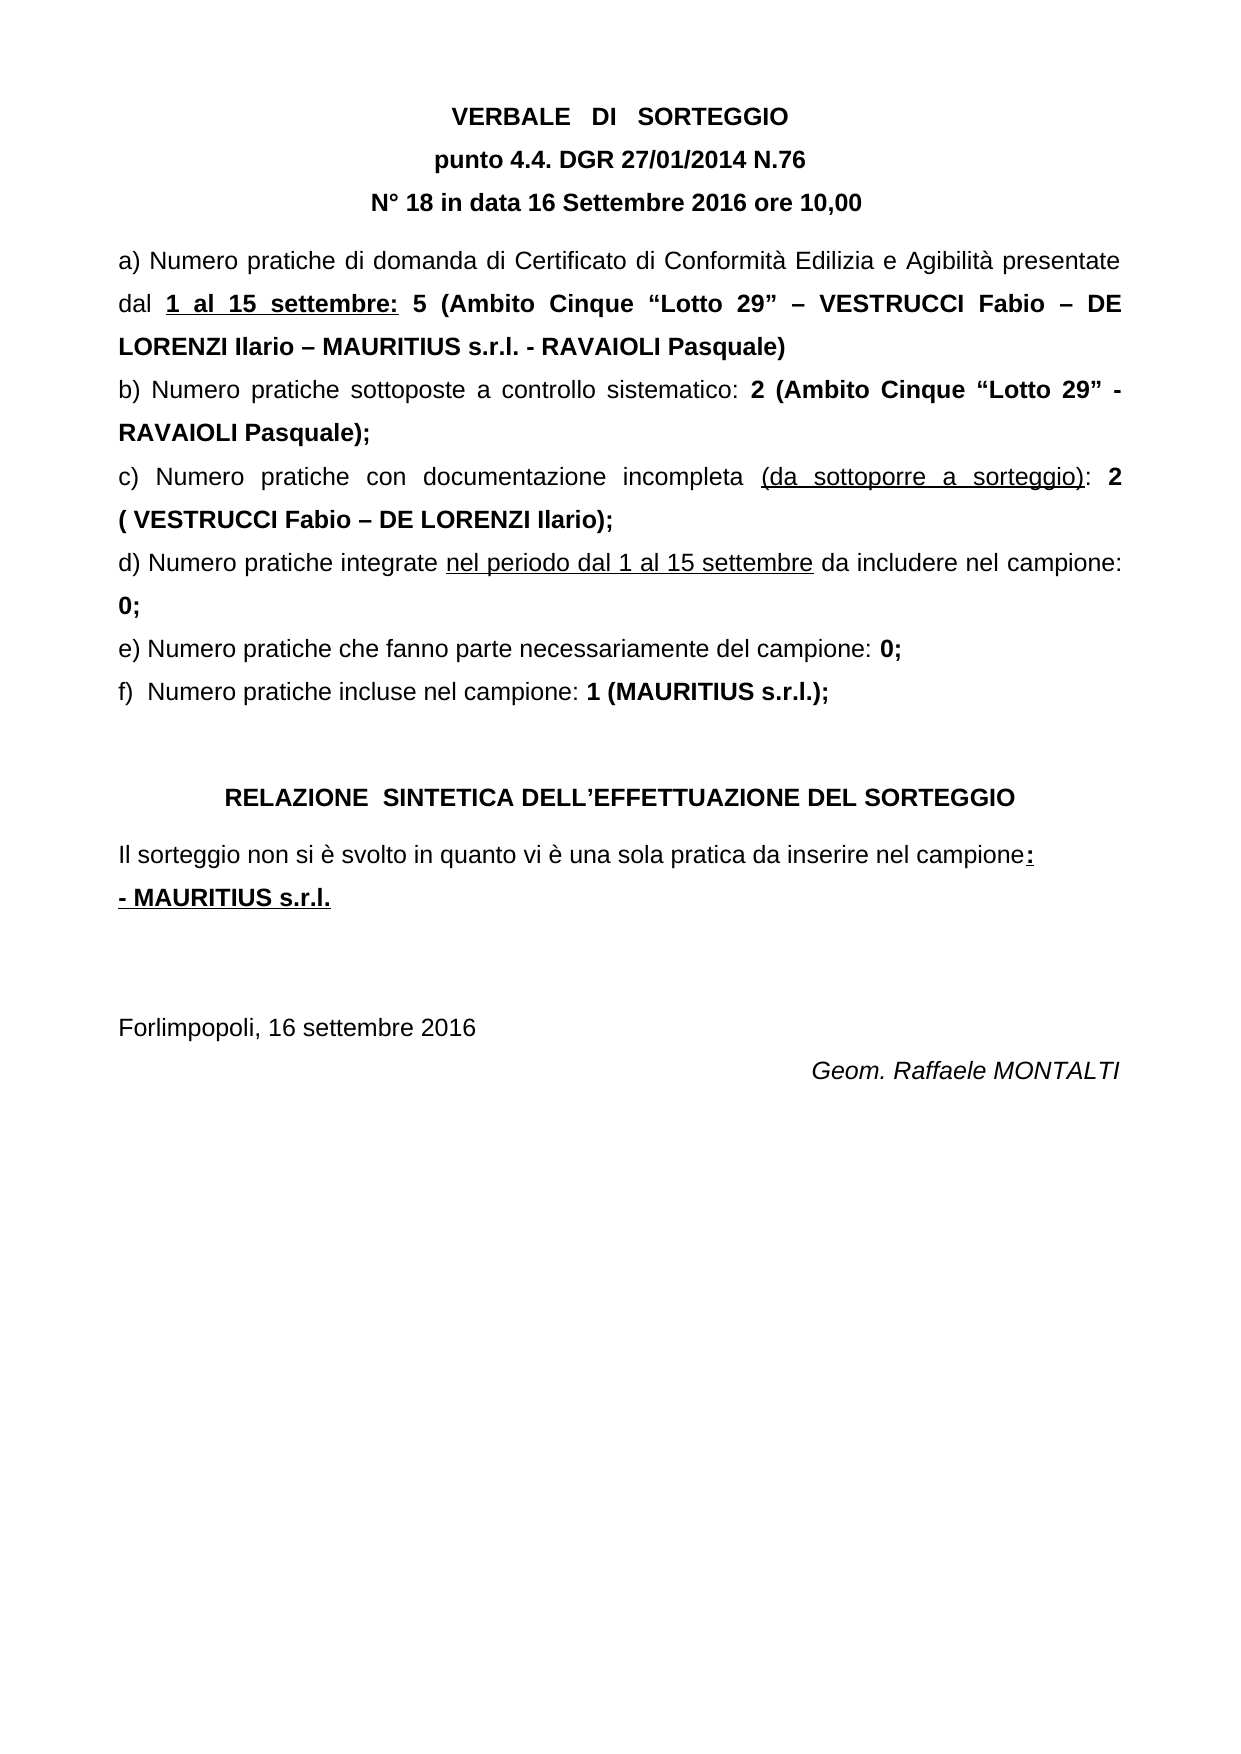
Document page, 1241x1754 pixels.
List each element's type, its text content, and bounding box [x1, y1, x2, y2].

text VERBALE DI SORTEGGIO [118, 102, 1122, 131]
text Geom. Raffaele MONTALTI [118, 1056, 1122, 1084]
list d) Numero pratiche integrate nel periodo dal 1 al 15 settembre da includere nel campione: 0; [118, 548, 1122, 620]
subtitle N° 18 in data 16 Settembre 2016 ore 10,00 [118, 188, 1122, 217]
list c) Numero pratiche con documentazione incompleta (da sottoporre a sorteggio): 2 ( VESTRUCCI Fabio – DE LORENZI Ilario); [118, 462, 1122, 533]
subtitle Forlimpopoli, 16 settembre 2016 [118, 1013, 1122, 1041]
text Il sorteggio non si è svolto in quanto vi è una sola pratica da inserire nel campione: [118, 840, 1122, 869]
text punto 4.4. DGR 27/01/2014 N.76 [118, 145, 1122, 174]
list e) Numero pratiche che fanno parte necessariamente del campione: 0; [118, 634, 1122, 663]
subtitle RELAZIONE SINTETICA DELL’EFFETTUAZIONE DEL SORTEGGIO [118, 783, 1122, 811]
list f) Numero pratiche incluse nel campione: 1 (MAURITIUS s.r.l.); [118, 677, 1122, 706]
subtitle a) Numero pratiche di domanda di Certificato di Conformità Edilizia e Agibilità presentate dal 1 al 15 settembre: 5 (Ambito Cinque “Lotto 29” – VESTRUCCI Fabio – DE LORENZI Ilario – MAURITIUS s.r.l. - RAVAIOLI Pasquale) [118, 246, 1122, 361]
text - MAURITIUS s.r.l. [118, 883, 1122, 912]
list b) Numero pratiche sottoposte a controllo sistematico: 2 (Ambito Cinque “Lotto 29” - RAVAIOLI Pasquale); [118, 375, 1122, 447]
